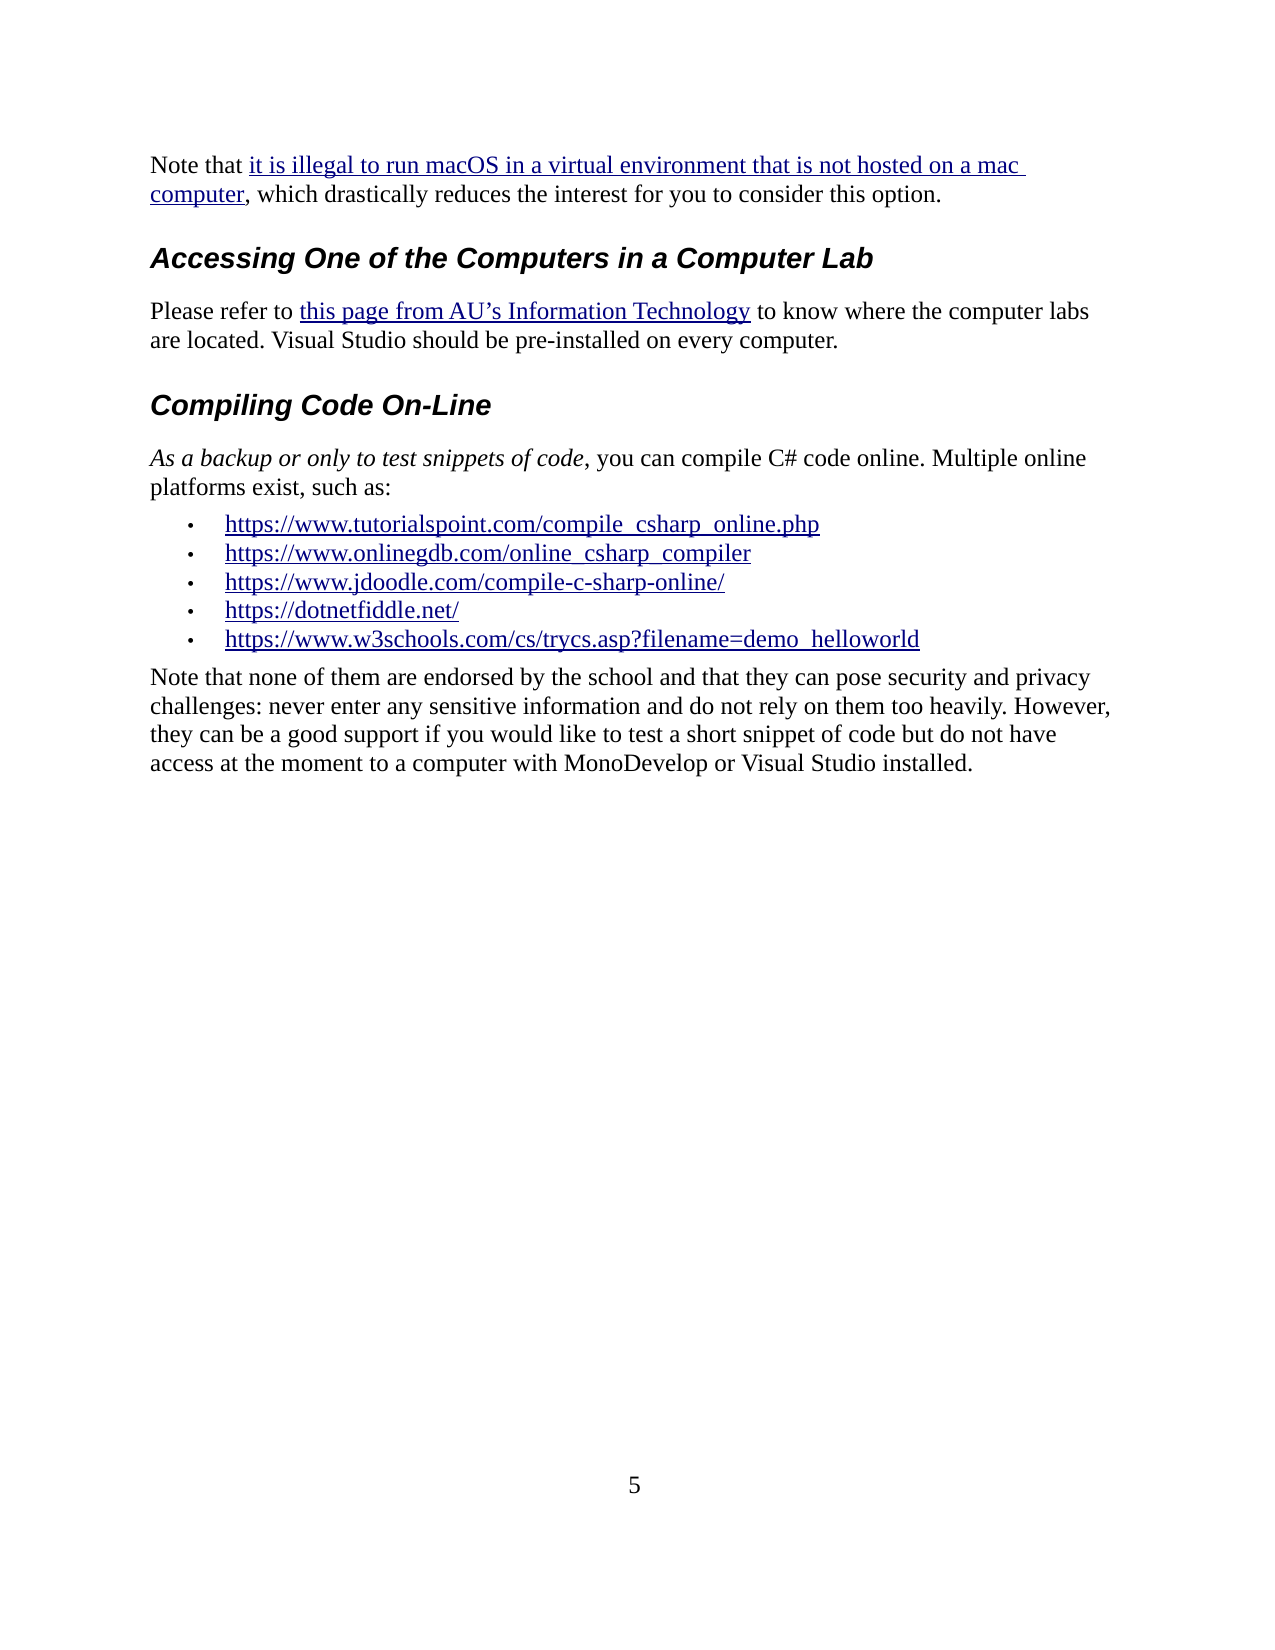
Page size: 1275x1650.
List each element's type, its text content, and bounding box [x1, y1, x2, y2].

text Note that it is illegal to run macOS in a virtual environment that is not hosted on a mac computer, which drastically reduces the interest for you to consider this option. [150, 150, 1125, 207]
list https://dotnetfiddle.net/ [187, 596, 1125, 624]
list https://www.jdoodle.com/compile-c-sharp-online/ [187, 567, 1125, 596]
text As a backup or only to test snippets of code, you can compile C# code online. Multiple online platforms exist, such as: [150, 443, 1125, 500]
list https://www.w3schools.com/cs/trycs.asp?filename=demo_helloworld [187, 624, 1125, 653]
subtitle Accessing One of the Computers in a Computer Lab [150, 241, 1125, 275]
subtitle Compiling Code On-Line [150, 388, 1125, 421]
text Note that none of them are endorsed by the school and that they can pose security and privacy challenges: never enter any sensitive information and do not rely on them too heavily. However, they can be a good support if you would like to test a short snippet of code but do not have access at the moment to a computer with MonoDevelop or Visual Studio installed. [150, 662, 1125, 777]
list https://www.tutorialspoint.com/compile_csharp_online.php [187, 509, 1125, 538]
list https://www.onlinegdb.com/online_csharp_compiler [187, 538, 1125, 567]
text Please refer to this page from AU’s Information Technology to know where the computer labs are located. Visual Studio should be pre-installed on every computer. [150, 296, 1125, 354]
